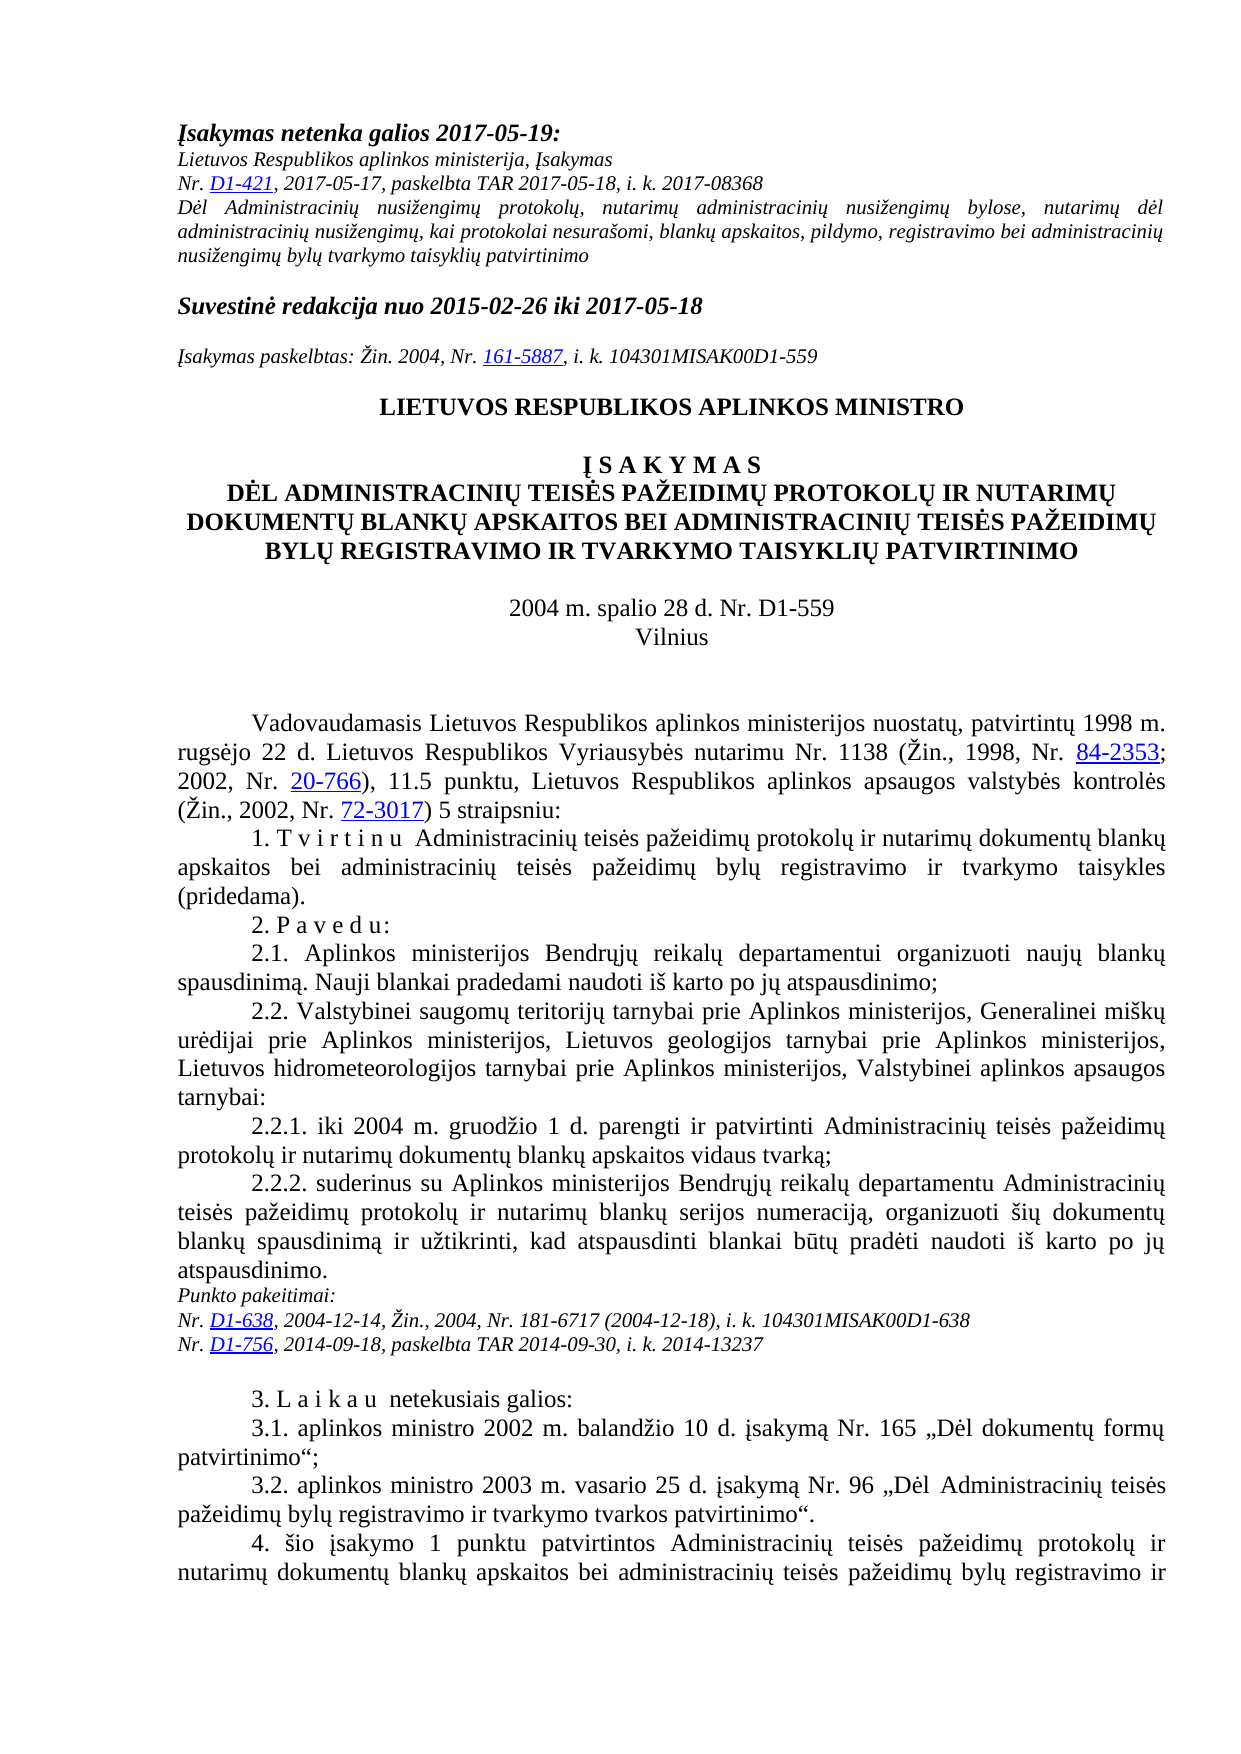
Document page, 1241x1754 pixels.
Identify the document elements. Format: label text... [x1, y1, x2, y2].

text 3.2. aplinkos ministro 2003 m. vasario 25 d. įsakymą Nr. 96 „Dėl administracinių teisės pažeidimų bylų registravimo ir tvarkymo tvarkos patvirtinimo“. [177, 1471, 1166, 1528]
text 2.1. Aplinkos ministerijos Bendrųjų reikalų departamentui organizuoti naujų blankų spausdinimą. Nauji blankai pradedami naudoti iš karto po jų atspausdinimo; [177, 938, 1166, 996]
text 2004 m. spalio 28 d. Nr. D1-559 [177, 593, 1166, 622]
text Į S A K Y M A S [177, 450, 1166, 478]
text Įsakymas netenka galios 2017-05-19: [177, 118, 1166, 147]
text Nr. D1-756, 2014-09-18, paskelbta TAR 2014-09-30, i. k. 2014-13237 [177, 1332, 1166, 1356]
text Dėl Administracinių nusižengimų protokolų, nutarimų administracinių nusižengimų bylose, nutarimų dėl administracinių nusižengimų, kai protokolai nesurašomi, blankų apskaitos, pildymo, registravimo bei administracinių nusižengimų bylų tvarkymo taisyklių patvirtinimo [177, 195, 1166, 267]
text 2.2.2. suderinus su Aplinkos ministerijos Bendrųjų reikalų departamentu Administracinių teisės pažeidimų protokolų ir nutarimų blankų serijos numeraciją, organizuoti šių dokumentų blankų spausdinimą ir užtikrinti, kad atspausdinti blankai būtų pradėti naudoti iš karto po jų atspausdinimo. [177, 1168, 1166, 1283]
text Lietuvos Respublikos aplinkos ministerija, Įsakymas [177, 147, 1166, 171]
text 4. šio įsakymo 1 punktu patvirtintos Administracinių teisės pažeidimų protokolų ir nutarimų dokumentų blankų apskaitos bei administracinių teisės pažeidimų bylų registravimo ir [177, 1528, 1166, 1586]
text Nr. D1-421, 2017-05-17, paskelbta TAR 2017-05-18, i. k. 2017-08368 [177, 171, 1166, 195]
text 3.1. aplinkos ministro 2002 m. balandžio 10 d. įsakymą Nr. 165 „Dėl dokumentų formų patvirtinimo“; [177, 1413, 1166, 1471]
text Nr. D1-638, 2004-12-14, Žin., 2004, Nr. 181-6717 (2004-12-18), i. k. 104301MISAK00D1-638 [177, 1307, 1166, 1332]
text 2.2. Valstybinei saugomų teritorijų tarnybai prie Aplinkos ministerijos, Generalinei miškų urėdijai prie Aplinkos ministerijos, Lietuvos geologijos tarnybai prie Aplinkos ministerijos, Lietuvos hidrometeorologijos tarnybai prie Aplinkos ministerijos, Valstybinei aplinkos apsaugos tarnybai: [177, 996, 1166, 1111]
text Suvestinė redakcija nuo 2015-02-26 iki 2017-05-18 [177, 291, 1166, 320]
text 2.2.1. iki 2004 m. gruodžio 1 d. parengti ir patvirtinti Administracinių teisės pažeidimų protokolų ir nutarimų dokumentų blankų apskaitos vidaus tvarką; [177, 1111, 1166, 1168]
text Įsakymas paskelbtas: Žin. 2004, Nr. 161-5887, i. k. 104301MISAK00D1-559 [177, 344, 1166, 368]
text Vadovaudamasis Lietuvos Respublikos aplinkos ministerijos nuostatų, patvirtintų 1998 m. rugsėjo 22 d. Lietuvos Respublikos Vyriausybės nutarimu Nr. 1138 (Žin., 1998, Nr. 84-2353; 2002, Nr. 20-766), 11.5 punktu, Lietuvos Respublikos aplinkos apsaugos valstybės kontrolės (Žin., 2002, Nr. 72-3017) 5 straipsniu: [177, 708, 1166, 823]
text 1. Tvirtinu Administracinių teisės pažeidimų protokolų ir nutarimų dokumentų blankų apskaitos bei administracinių teisės pažeidimų bylų registravimo ir tvarkymo taisykles (pridedama). [177, 823, 1166, 910]
text 3. Laikau netekusiais galios: [177, 1384, 1166, 1413]
text 2. Pavedu: [177, 910, 1166, 938]
text LIETUVOS RESPUBLIKOS APLINKOS MINISTRO [177, 392, 1166, 421]
text Vilnius [177, 622, 1166, 651]
text DĖL ADMINISTRACINIŲ TEISĖS PAŽEIDIMŲ PROTOKOLŲ IR NUTARIMŲ DOKUMENTŲ BLANKŲ APSKAITOS BEI ADMINISTRACINIŲ TEISĖS PAŽEIDIMŲ BYLŲ REGISTRAVIMO IR TVARKYMO TAISYKLIŲ PATVIRTINIMO [177, 478, 1166, 565]
text Punkto pakeitimai: [177, 1283, 1166, 1307]
